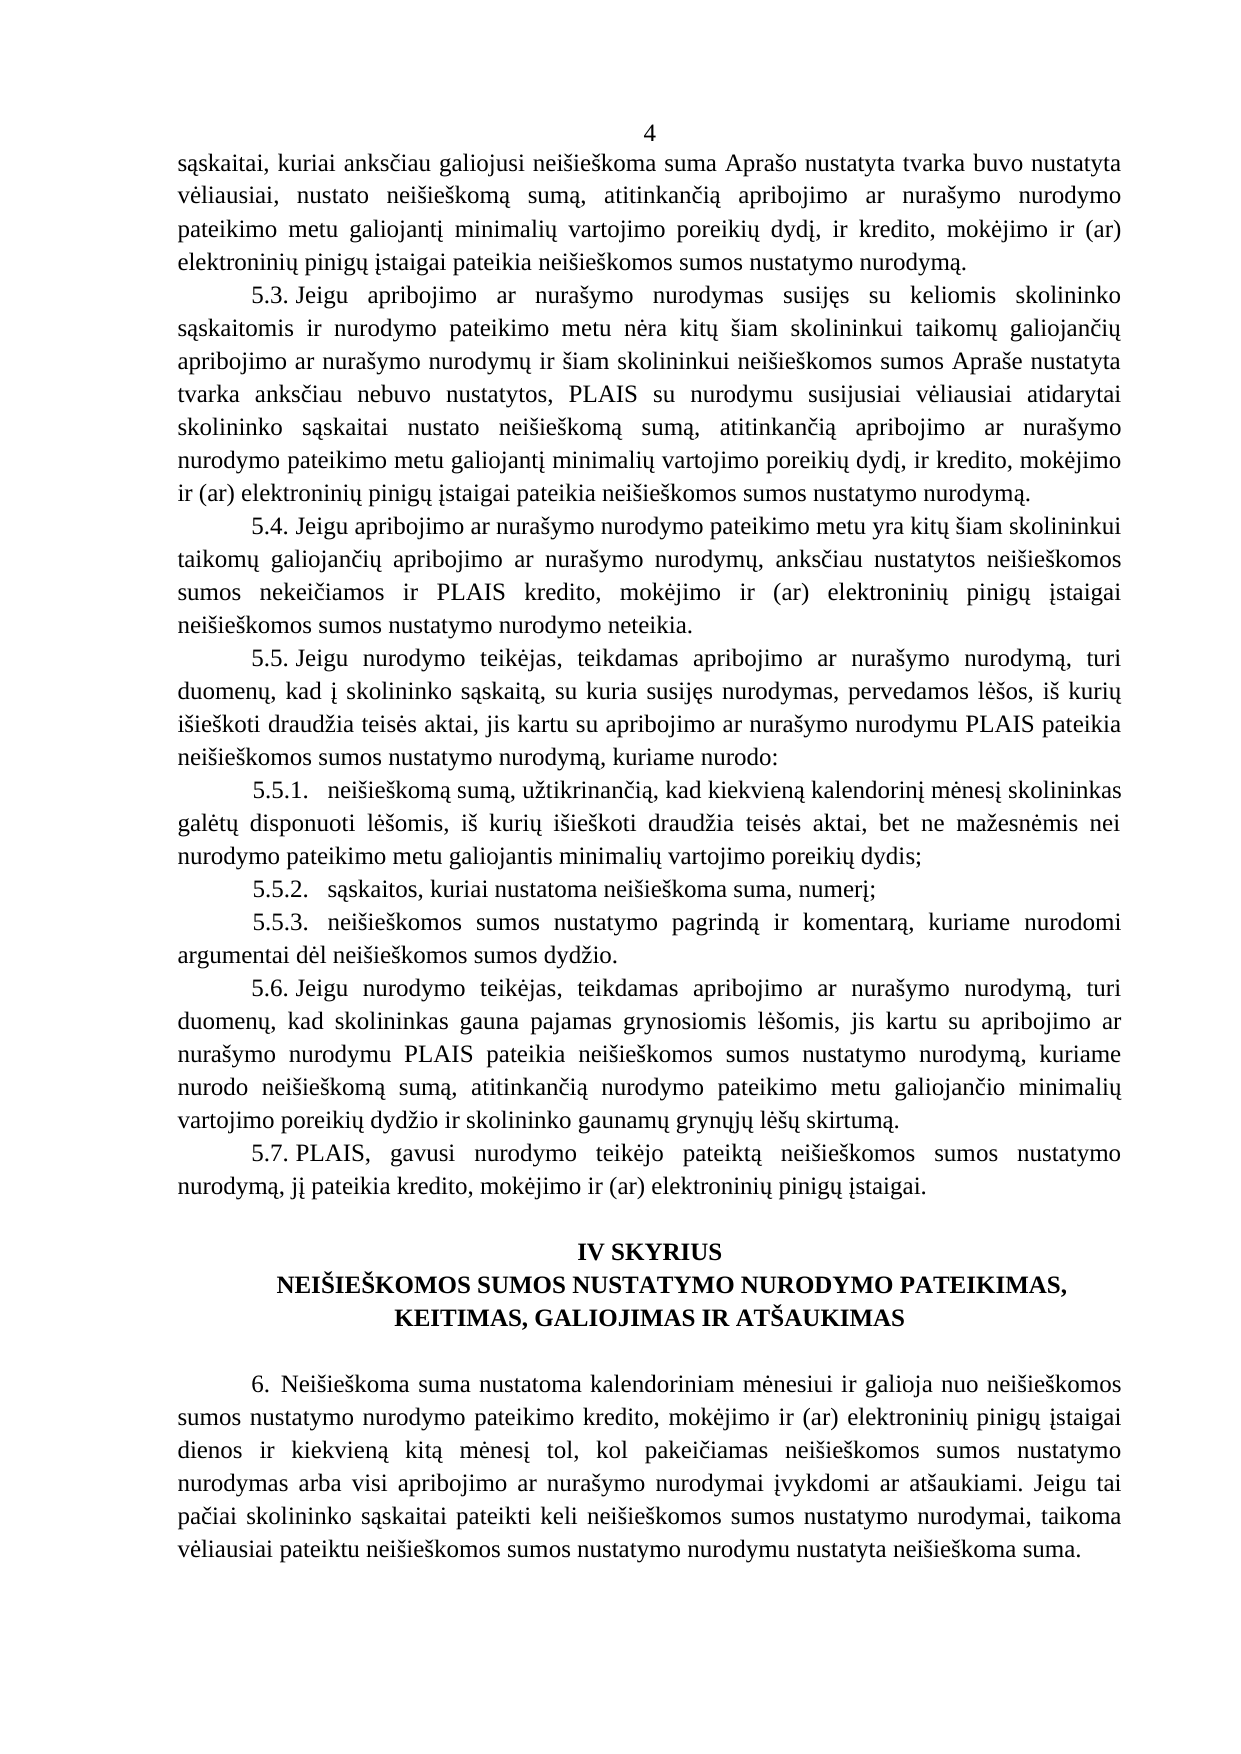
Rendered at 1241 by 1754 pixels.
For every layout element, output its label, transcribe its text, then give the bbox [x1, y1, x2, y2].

text 5.4. Jeigu apribojimo ar nurašymo nurodymo pateikimo metu yra kitų šiam skolininkui taikomų galiojančių apribojimo ar nurašymo nurodymų, anksčiau nustatytos neišieškomos sumos nekeičiamos ir PLAIS kredito, mokėjimo ir (ar) elektroninių pinigų įstaigai neišieškomos sumos nustatymo nurodymo neteikia. [177, 511, 1122, 639]
text IV skyrius [177, 1237, 1122, 1266]
text 5.6. Jeigu nurodymo teikėjas, teikdamas apribojimo ar nurašymo nurodymą, turi duomenų, kad skolininkas gauna pajamas grynosiomis lėšomis, jis kartu su apribojimo ar nurašymo nurodymu PLAIS pateikia neišieškomos sumos nustatymo nurodymą, kuriame nurodo neišieškomą sumą, atitinkančią nurodymo pateikimo metu galiojančio minimalių vartojimo poreikių dydžio ir skolininko gaunamų grynųjų lėšų skirtumą. [177, 973, 1122, 1134]
text 5.5.3. neišieškomos sumos nustatymo pagrindą ir komentarą, kuriame nurodomi argumentai dėl neišieškomos sumos dydžio. [177, 907, 1122, 969]
text sąskaitai, kuriai anksčiau galiojusi neišieškoma suma Aprašo nustatyta tvarka buvo nustatyta vėliausiai, nustato neišieškomą sumą, atitinkančią apribojimo ar nurašymo nurodymo pateikimo metu galiojantį minimalių vartojimo poreikių dydį, ir kredito, mokėjimo ir (ar) elektroninių pinigų įstaigai pateikia neišieškomos sumos nustatymo nurodymą. [177, 148, 1122, 275]
text Neišieškomos sumos nustatymo nurodymo pateikimas, KEITIMAS, galiojimas ir ATŠAUKIMAS [177, 1270, 1122, 1332]
text 5.5.2. sąskaitos, kuriai nustatoma neišieškoma suma, numerį; [177, 874, 1122, 903]
text 5.5.1. neišieškomą sumą, užtikrinančią, kad kiekvieną kalendorinį mėnesį skolininkas galėtų disponuoti lėšomis, iš kurių išieškoti draudžia teisės aktai, bet ne mažesnėmis nei nurodymo pateikimo metu galiojantis minimalių vartojimo poreikių dydis; [177, 775, 1122, 870]
text 5.5. Jeigu nurodymo teikėjas, teikdamas apribojimo ar nurašymo nurodymą, turi duomenų, kad į skolininko sąskaitą, su kuria susijęs nurodymas, pervedamos lėšos, iš kurių išieškoti draudžia teisės aktai, jis kartu su apribojimo ar nurašymo nurodymu PLAIS pateikia neišieškomos sumos nustatymo nurodymą, kuriame nurodo: [177, 643, 1122, 771]
text 5.3. Jeigu apribojimo ar nurašymo nurodymas susijęs su keliomis skolininko sąskaitomis ir nurodymo pateikimo metu nėra kitų šiam skolininkui taikomų galiojančių apribojimo ar nurašymo nurodymų ir šiam skolininkui neišieškomos sumos Apraše nustatyta tvarka anksčiau nebuvo nustatytos, PLAIS su nurodymu susijusiai vėliausiai atidarytai skolininko sąskaitai nustato neišieškomą sumą, atitinkančią apribojimo ar nurašymo nurodymo pateikimo metu galiojantį minimalių vartojimo poreikių dydį, ir kredito, mokėjimo ir (ar) elektroninių pinigų įstaigai pateikia neišieškomos sumos nustatymo nurodymą. [177, 280, 1122, 507]
text 5.7. PLAIS, gavusi nurodymo teikėjo pateiktą neišieškomos sumos nustatymo nurodymą, jį pateikia kredito, mokėjimo ir (ar) elektroninių pinigų įstaigai. [177, 1138, 1122, 1200]
text 6. Neišieškoma suma nustatoma kalendoriniam mėnesiui ir galioja nuo neišieškomos sumos nustatymo nurodymo pateikimo kredito, mokėjimo ir (ar) elektroninių pinigų įstaigai dienos ir kiekvieną kitą mėnesį tol, kol pakeičiamas neišieškomos sumos nustatymo nurodymas arba visi apribojimo ar nurašymo nurodymai įvykdomi ar atšaukiami. Jeigu tai pačiai skolininko sąskaitai pateikti keli neišieškomos sumos nustatymo nurodymai, taikoma vėliausiai pateiktu neišieškomos sumos nustatymo nurodymu nustatyta neišieškoma suma. [177, 1369, 1122, 1563]
